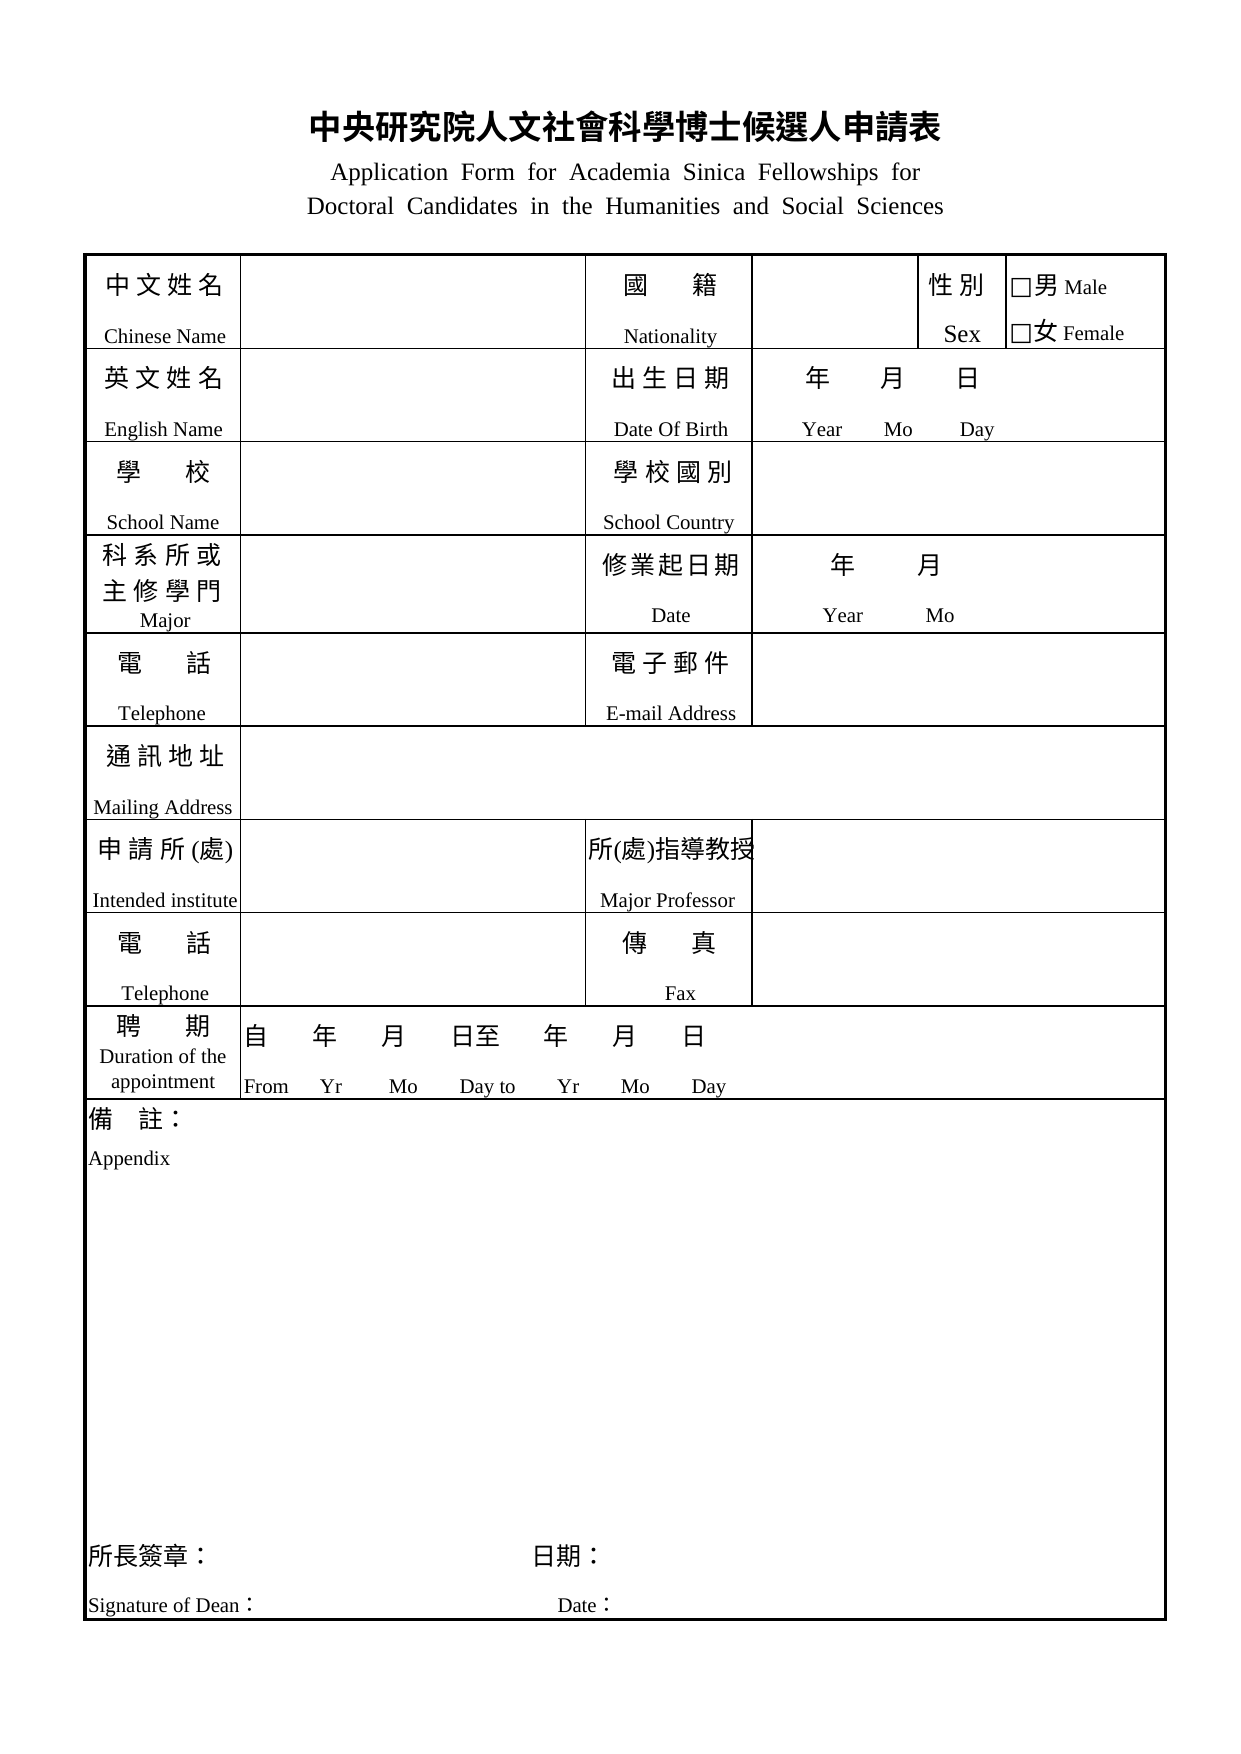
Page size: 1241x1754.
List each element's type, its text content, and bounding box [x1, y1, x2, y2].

table_cell 申 請 所 (處) Intended institute [87, 820, 240, 912]
text Application Form for Academia Sinica Fellowships for [100, 149, 1150, 186]
table_cell 通 訊 地 址 Mailing Address [87, 727, 240, 819]
table_cell [753, 442, 1164, 534]
table_cell [241, 913, 585, 1005]
text 中央研究院人文社會科學博士候選人申請表 [100, 100, 1150, 149]
table_cell [241, 536, 585, 632]
table_cell 所(處)指導教授 Major Professor [586, 820, 751, 912]
table_cell [753, 634, 1164, 725]
table_cell [241, 727, 1164, 819]
table_cell 傳 真 Fax [586, 913, 751, 1005]
table_cell 備 註： Appendix 所長簽章： 日期： Signature of Dean： Date： [87, 1100, 1164, 1618]
text Doctoral Candidates in the Humanities and Social Sciences [100, 186, 1150, 219]
table_header 國 籍 Nationality [586, 256, 751, 348]
table_header [753, 256, 917, 348]
table_cell 學 校 School Name [87, 442, 240, 534]
table_cell 電 話 Telephone [87, 634, 240, 725]
table_cell 科 系 所 或 主 修 學 門 Major [87, 536, 240, 632]
table_cell 電 子 郵 件 E-mail Address [586, 634, 751, 725]
table_cell 自 年 月 日至 年 月 日 From Yr Mo Day to Yr Mo Day [241, 1007, 1164, 1098]
table_cell [241, 349, 585, 441]
table_cell 學 校 國 別 School Country [586, 442, 751, 534]
table_header [241, 256, 585, 348]
table_cell 年 月 Year Mo [753, 536, 1164, 632]
table_cell [753, 913, 1164, 1005]
table_cell [241, 634, 585, 725]
table_cell [753, 820, 1164, 912]
table_cell 修 業 起 日 期 Date [586, 536, 751, 632]
table_cell [241, 820, 585, 912]
table_cell 英 文 姓 名 English Name [87, 349, 240, 441]
table_cell [241, 442, 585, 534]
table_cell 聘 期 Duration of the appointment [87, 1007, 240, 1098]
table_header 中 文 姓 名 Chinese Name [87, 256, 240, 348]
table_header 男Male □女Female [1007, 256, 1164, 348]
table_cell 出 生 日 期 Date Of Birth [586, 349, 751, 441]
table_cell 電 話 Telephone [87, 913, 240, 1005]
table_header 性 別 Sex [919, 256, 1005, 348]
table_cell 年 月 日 Year Mo Day [753, 349, 1164, 441]
